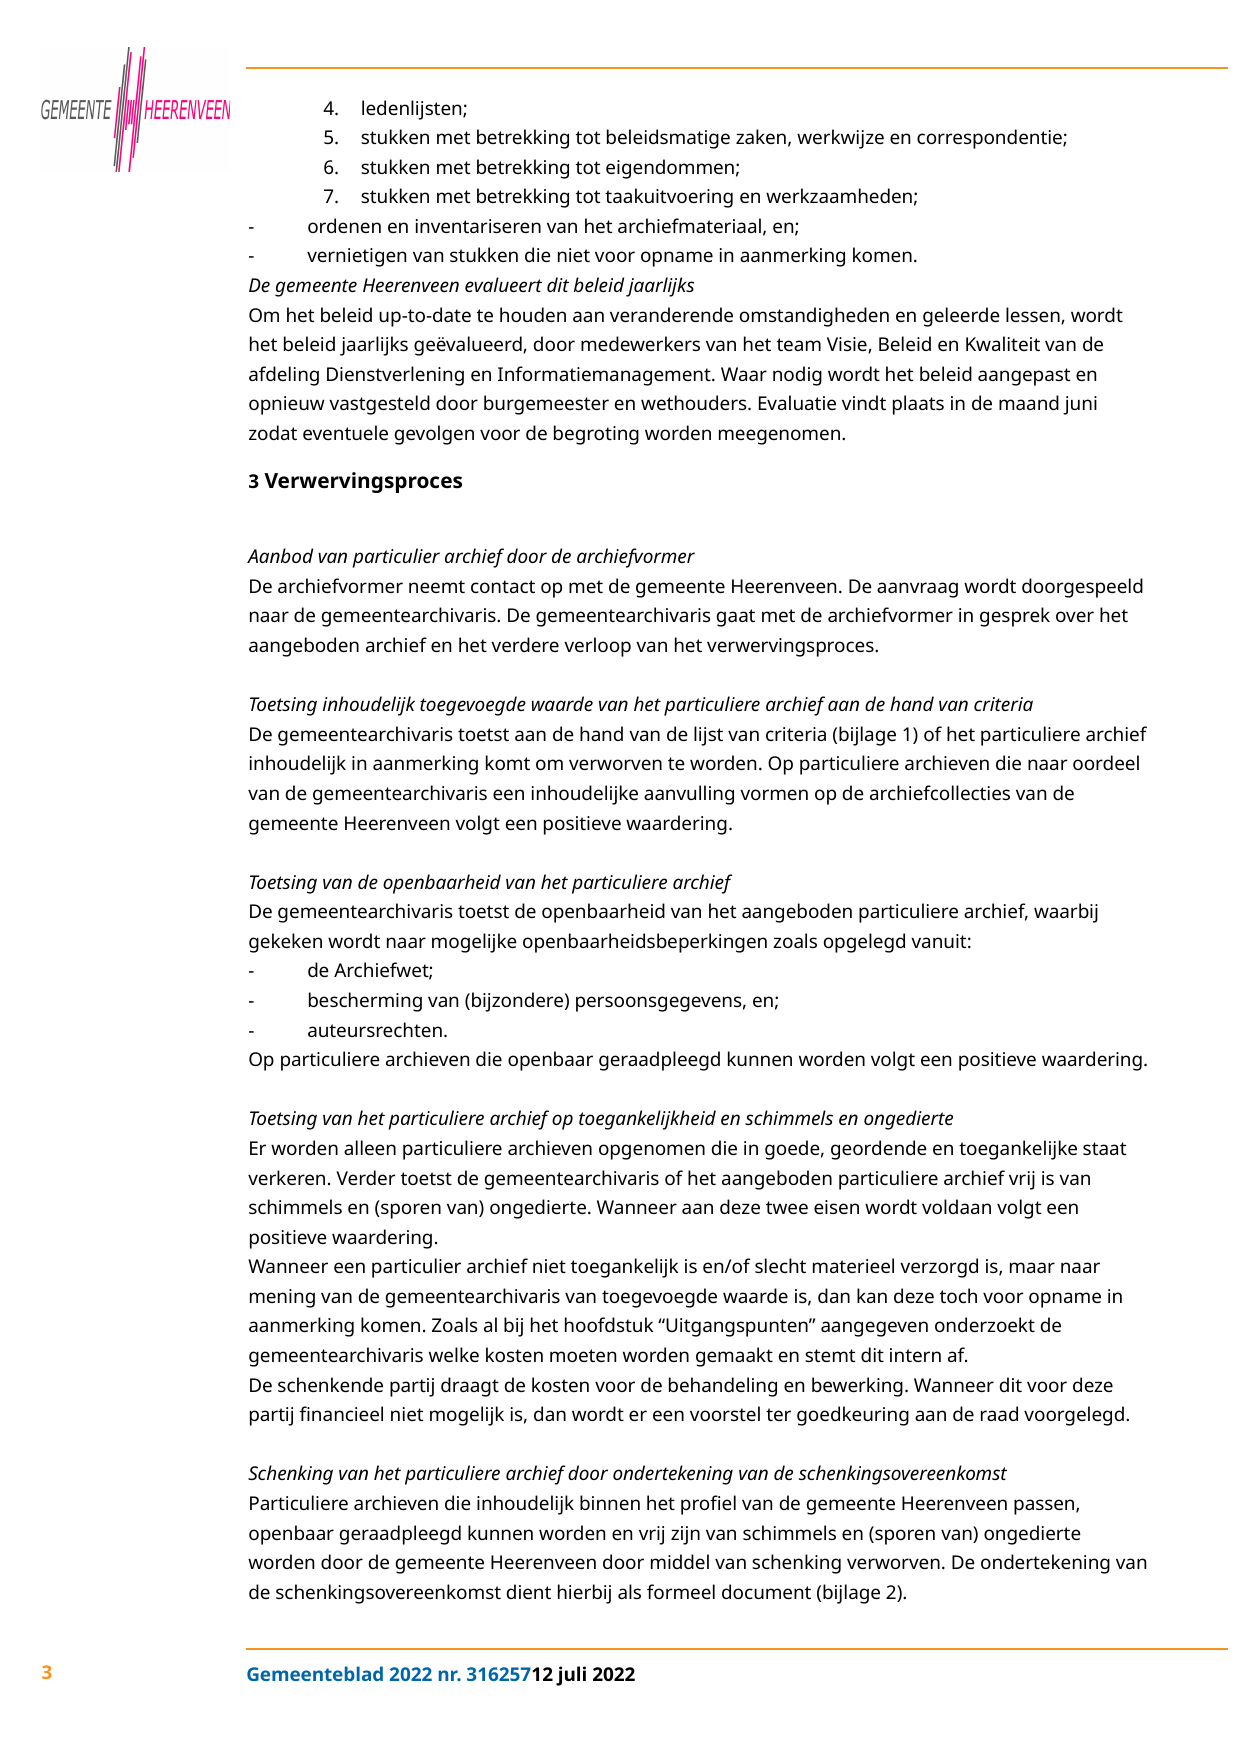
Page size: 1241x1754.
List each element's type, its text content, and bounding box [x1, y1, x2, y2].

text Schenking van het particuliere archief door ondertekening van de schenkingsovereenkomst [248, 1461, 1152, 1486]
list ordenen en inventariseren van het archiefmateriaal, en; [248, 213, 1152, 239]
text De schenkende partij draagt de kosten voor de behandeling en bewerking. Wanneer dit voor deze partij financieel niet mogelijk is, dan wordt er een voorstel ter goedkeuring aan de raad voorgelegd. [248, 1372, 1152, 1427]
picture [41, 47, 231, 172]
text Om het beleid up-to-date te houden aan veranderende omstandigheden en geleerde lessen, wordt het beleid jaarlijks geëvalueerd, door medewerkers van het team Visie, Beleid en Kwaliteit van de afdeling Dienstverlening en Informatiemanagement. Waar nodig wordt het beleid aangepast en opnieuw vastgesteld door burgemeester en wethouders. Evaluatie vindt plaats in de maand juni zodat eventuele gevolgen voor de begroting worden meegenomen. [248, 302, 1152, 446]
list ledenlijsten; [323, 95, 1152, 121]
list bescherming van (bijzondere) persoonsgegevens, en; [248, 987, 1152, 1013]
text Er worden alleen particuliere archieven opgenomen die in goede, geordende en toegankelijke staat verkeren. Verder toetst de gemeentearchivaris of het aangeboden particuliere archief vrij is van schimmels en (sporen van) ongedierte. Wanneer aan deze twee eisen wordt voldaan volgt een positieve waardering. [248, 1135, 1152, 1250]
text Aanbod van particulier archief door de archiefvormer [248, 543, 1152, 569]
list stukken met betrekking tot beleidsmatige zaken, werkwijze en correspondentie; [323, 124, 1152, 150]
text Toetsing inhoudelijk toegevoegde waarde van het particuliere archief aan de hand van criteria [248, 691, 1152, 717]
list de Archiefwet; [248, 958, 1152, 983]
list vernietigen van stukken die niet voor opname in aanmerking komen. [248, 243, 1152, 268]
text Toetsing van het particuliere archief op toegankelijkheid en schimmels en ongedierte [248, 1106, 1152, 1131]
list stukken met betrekking tot taakuitvoering en werkzaamheden; [323, 183, 1152, 209]
text Op particuliere archieven die openbaar geraadpleegd kunnen worden volgt een positieve waardering. [248, 1046, 1152, 1072]
list stukken met betrekking tot eigendommen; [323, 154, 1152, 180]
text Wanneer een particulier archief niet toegankelijk is en/of slecht materieel verzorgd is, maar naar mening van de gemeentearchivaris van toegevoegde waarde is, dan kan deze toch voor opname in aanmerking komen. Zoals al bij het hoofdstuk “Uitgangspunten” aangegeven onderzoekt de gemeentearchivaris welke kosten moeten worden gemaakt en stemt dit intern af. [248, 1253, 1152, 1368]
text De gemeentearchivaris toetst aan de hand van de lijst van criteria (bijlage 1) of het particuliere archief inhoudelijk in aanmerking komt om verworven te worden. Op particuliere archieven die naar oordeel van de gemeentearchivaris een inhoudelijke aanvulling vormen op de archiefcollecties van de gemeente Heerenveen volgt een positieve waardering. [248, 721, 1152, 836]
text De archiefvormer neemt contact op met de gemeente Heerenveen. De aanvraag wordt doorgespeeld naar de gemeentearchivaris. De gemeentearchivaris gaat met de archiefvormer in gesprek over het aangeboden archief en het verdere verloop van het verwervingsproces. [248, 573, 1152, 658]
text Particuliere archieven die inhoudelijk binnen het profiel van de gemeente Heerenveen passen, openbaar geraadpleegd kunnen worden en vrij zijn van schimmels en (sporen van) ongedierte worden door de gemeente Heerenveen door middel van schenking verworven. De ondertekening van de schenkingsovereenkomst dient hierbij als formeel document (bijlage 2). [248, 1490, 1152, 1605]
list auteursrechten. [248, 1017, 1152, 1043]
text De gemeentearchivaris toetst de openbaarheid van het aangeboden particuliere archief, waarbij gekeken wordt naar mogelijke openbaarheidsbeperkingen zoals opgelegd vanuit: [248, 898, 1152, 954]
text De gemeente Heerenveen evalueert dit beleid jaarlijks [248, 272, 1152, 298]
text 3 Verwervingsproces [248, 466, 1152, 494]
text Toetsing van de openbaarheid van het particuliere archief [248, 869, 1152, 895]
